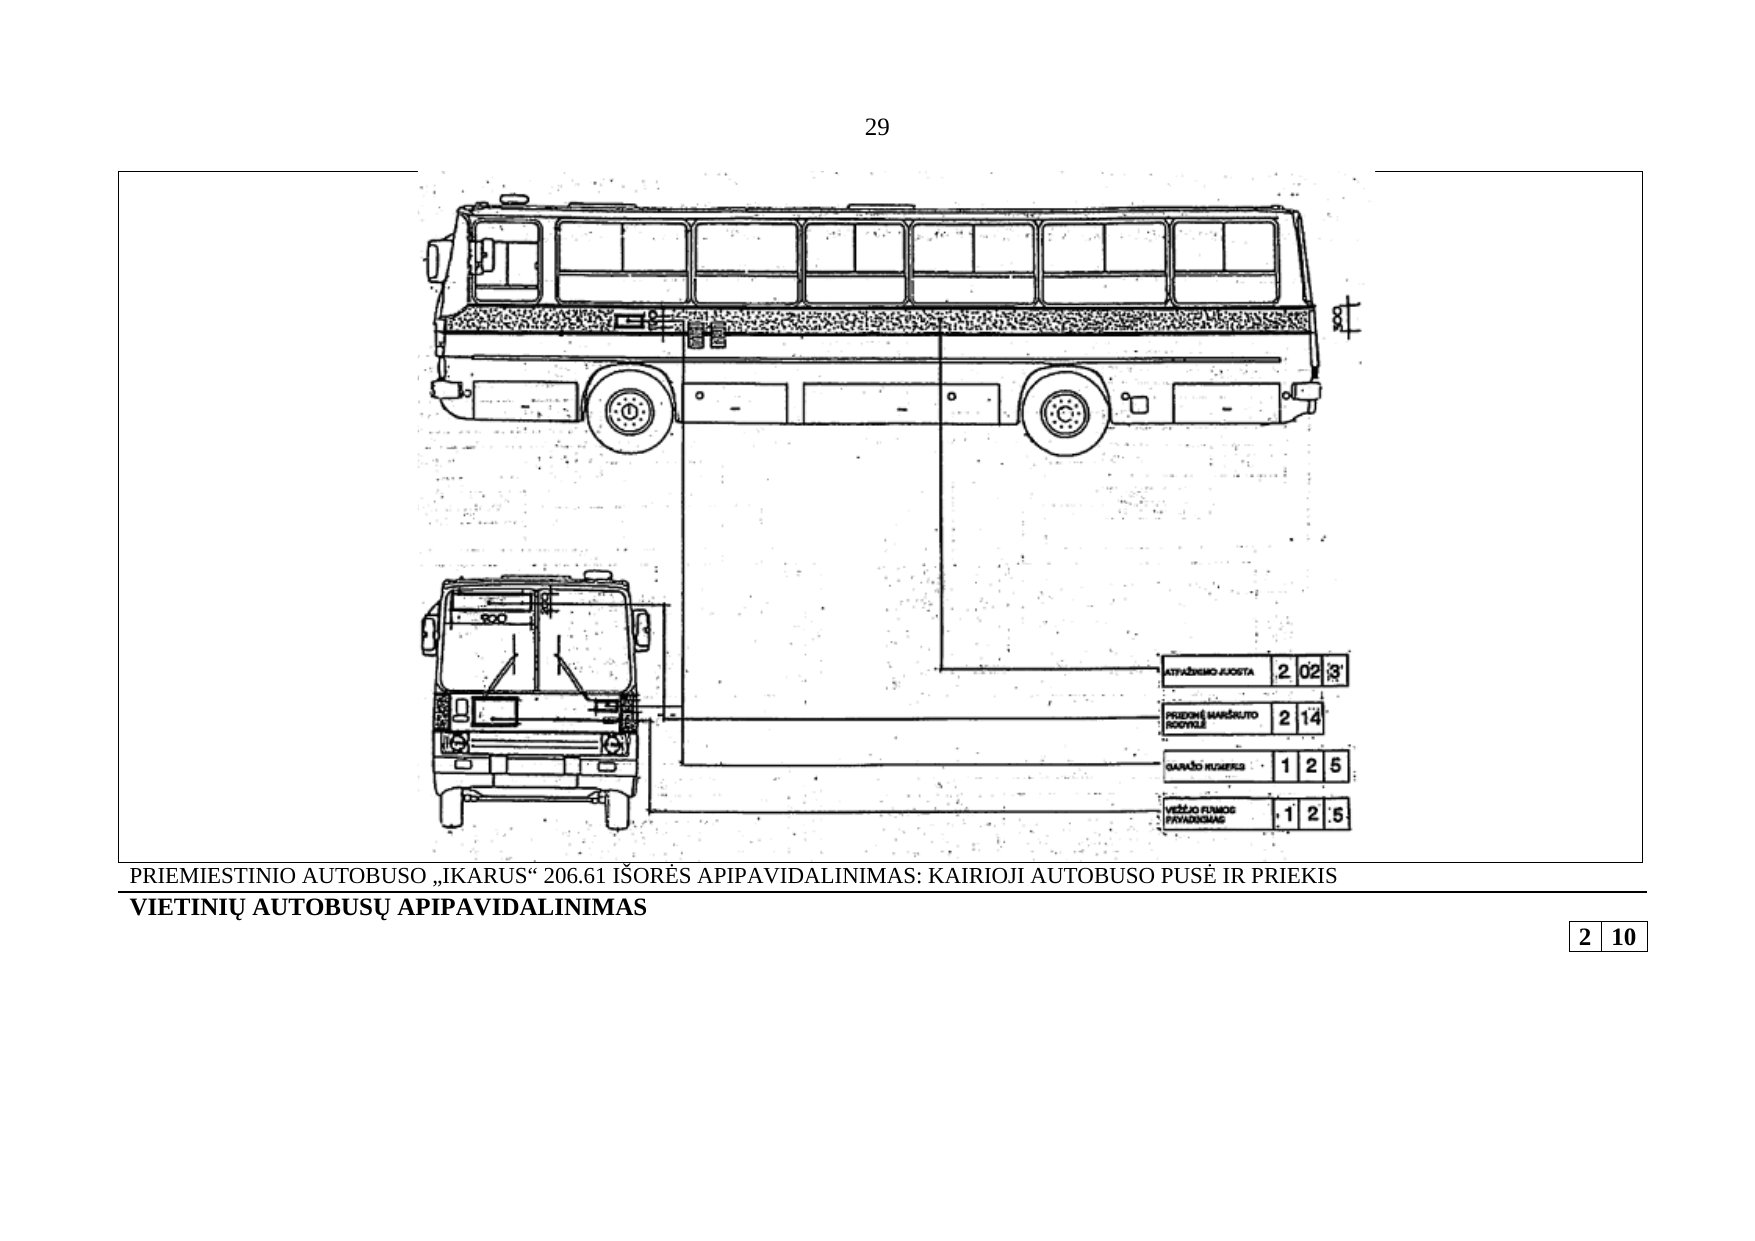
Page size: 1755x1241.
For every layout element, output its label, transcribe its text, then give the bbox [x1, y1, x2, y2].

table_header [119, 172, 417, 862]
table_cell [1601, 893, 1647, 921]
table_cell PRIEMIESTINIO AUTOBUSO „IKARUS“ 206.61 IŠORĖS APIPAVIDALINIMAS: KAIRIOJI AUTOBUSO PUSĖ IR PRIEKIS [118, 863, 1642, 891]
table_cell 10 [1602, 922, 1647, 951]
table_header [1376, 172, 1642, 862]
table_cell 2 [1570, 922, 1601, 951]
table_cell [1642, 862, 1647, 891]
table_header [1643, 171, 1647, 862]
table_cell [1570, 893, 1601, 921]
table_cell VIETINIŲ AUTOBUSŲ APIPAVIDALINIMAS [118, 893, 1570, 951]
